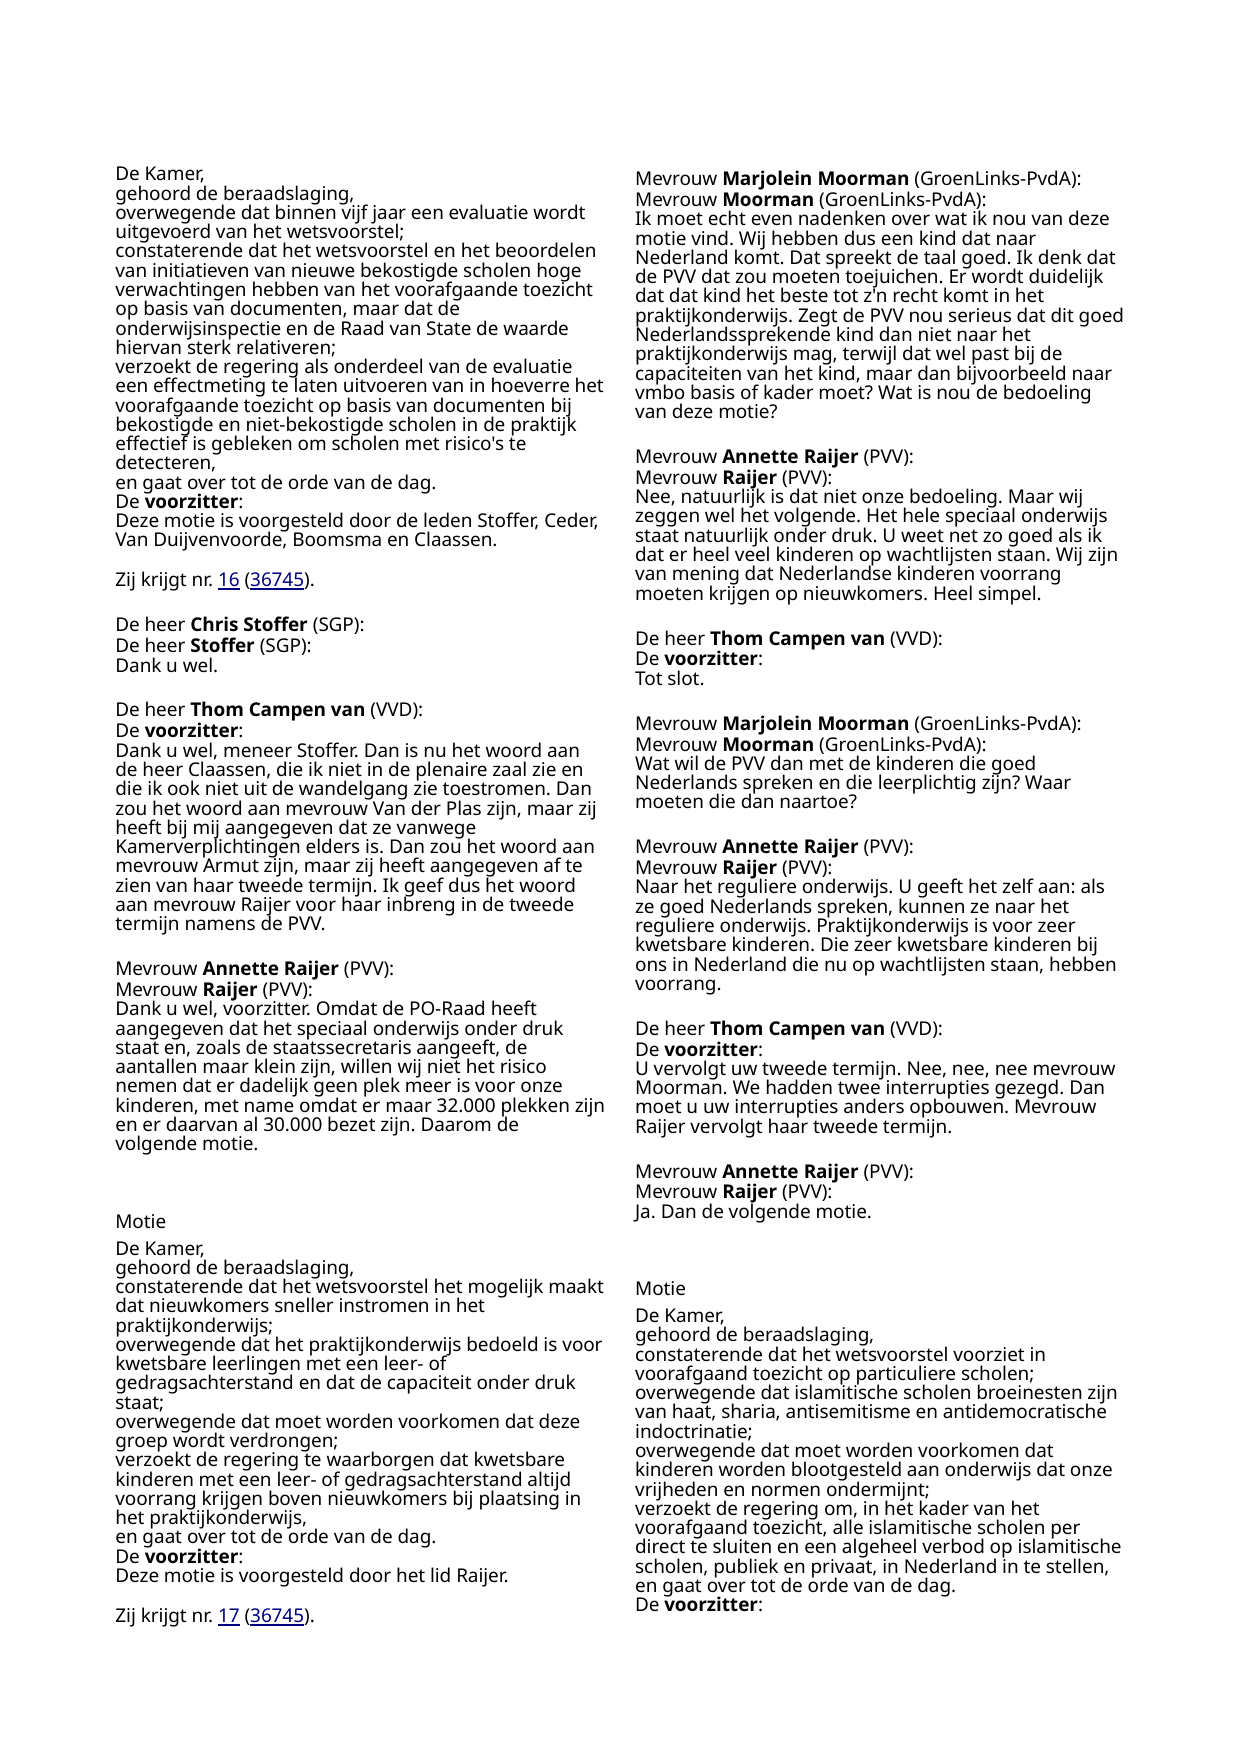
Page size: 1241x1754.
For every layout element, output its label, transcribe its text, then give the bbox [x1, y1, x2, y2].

text De voorzitter: [635, 1596, 1125, 1616]
text U vervolgt uw tweede termijn. Nee, nee, nee mevrouw Moorman. We hadden twee interrupties gezegd. Dan moet u uw interrupties anders opbouwen. Mevrouw Raijer vervolgt haar tweede termijn. [635, 1060, 1125, 1137]
text Motie [115, 1208, 605, 1233]
text gehoord de beraadslaging, [115, 1259, 605, 1278]
text Tot slot. [635, 670, 1125, 689]
text Motie [635, 1276, 1125, 1301]
text Zij krijgt nr. 16 (36745). [115, 571, 605, 591]
text Ik moet echt even nadenken over wat ik nou van deze motie vind. Wij hebben dus een kind dat naar Nederland komt. Dat spreekt de taal goed. Ik denk dat de PVV dat zou moeten toejuichen. Er wordt duidelijk dat dat kind het beste tot z'n recht komt in het praktijkonderwijs. Zegt de PVV nou serieus dat dit goed Nederlandssprekende kind dan niet naar het praktijkonderwijs mag, terwijl dat wel past bij de capaciteiten van het kind, maar dan bijvoorbeeld naar vmbo basis of kader moet? Wat is nou de bedoeling van deze motie? [635, 210, 1125, 422]
text en gaat over tot de orde van de dag. [115, 1528, 605, 1548]
text De heer Thom Campen van (VVD): [115, 697, 605, 722]
text Mevrouw Raijer (PVV): [115, 981, 605, 1000]
text Dank u wel, voorzitter. Omdat de PO-Raad heeft aangegeven dat het speciaal onderwijs onder druk staat en, zoals de staatssecretaris aangeeft, de aantallen maar klein zijn, willen wij niet het risico nemen dat er dadelijk geen plek meer is voor onze kinderen, met name omdat er maar 32.000 plekken zijn en er daarvan al 30.000 bezet zijn. Daarom de volgende motie. [115, 1000, 605, 1154]
text De heer Chris Stoffer (SGP): [115, 612, 605, 637]
text verzoekt de regering te waarborgen dat kwetsbare kinderen met een leer- of gedragsachterstand altijd voorrang krijgen boven nieuwkomers bij plaatsing in het praktijkonderwijs, [115, 1451, 605, 1528]
text Mevrouw Annette Raijer (PVV): [115, 955, 605, 981]
text Wat wil de PVV dan met de kinderen die goed Nederlands spreken en die leerplichtig zijn? Waar moeten die dan naartoe? [635, 755, 1125, 813]
text Naar het reguliere onderwijs. U geeft het zelf aan: als ze goed Nederlands spreken, kunnen ze naar het reguliere onderwijs. Praktijkonderwijs is voor zeer kwetsbare kinderen. Die zeer kwetsbare kinderen bij ons in Nederland die nu op wachtlijsten staan, hebben voorrang. [635, 878, 1125, 994]
text De heer Thom Campen van (VVD): [635, 625, 1125, 650]
text verzoekt de regering als onderdeel van de evaluatie een effectmeting te laten uitvoeren van in hoeverre het voorafgaande toezicht op basis van documenten bij bekostigde en niet-bekostigde scholen in de praktijk effectief is gebleken om scholen met risico's te detecteren, [115, 358, 605, 474]
text overwegende dat binnen vijf jaar een evaluatie wordt uitgevoerd van het wetsvoorstel; [115, 204, 605, 242]
text Mevrouw Raijer (PVV): [635, 469, 1125, 488]
text en gaat over tot de orde van de dag. [635, 1577, 1125, 1596]
text Mevrouw Marjolein Moorman (GroenLinks-PvdA): [635, 710, 1125, 736]
text Ja. Dan de volgende motie. [635, 1203, 1125, 1222]
text en gaat over tot de orde van de dag. [115, 474, 605, 493]
text De Kamer, [115, 165, 605, 184]
text Nee, natuurlijk is dat niet onze bedoeling. Maar wij zeggen wel het volgende. Het hele speciaal onderwijs staat natuurlijk onder druk. U weet net zo goed als ik dat er heel veel kinderen op wachtlijsten staan. Wij zijn van mening dat Nederlandse kinderen voorrang moeten krijgen op nieuwkomers. Heel simpel. [635, 488, 1125, 604]
text constaterende dat het wetsvoorstel en het beoordelen van initiatieven van nieuwe bekostigde scholen hoge verwachtingen hebben van het voorafgaande toezicht op basis van documenten, maar dat de onderwijsinspectie en de Raad van State de waarde hiervan sterk relativeren; [115, 242, 605, 358]
text Mevrouw Annette Raijer (PVV): [635, 833, 1125, 859]
text gehoord de beraadslaging, [635, 1326, 1125, 1346]
text constaterende dat het wetsvoorstel voorziet in voorafgaand toezicht op particuliere scholen; [635, 1346, 1125, 1384]
text Mevrouw Marjolein Moorman (GroenLinks-PvdA): [635, 165, 1125, 191]
text Deze motie is voorgesteld door de leden Stoffer, Ceder, Van Duijvenvoorde, Boomsma en Claassen. [115, 512, 605, 551]
text overwegende dat islamitische scholen broeinesten zijn van haat, sharia, antisemitisme en antidemocratische indoctrinatie; [635, 1384, 1125, 1442]
text verzoekt de regering om, in het kader van het voorafgaand toezicht, alle islamitische scholen per direct te sluiten en een algeheel verbod op islamitische scholen, publiek en privaat, in Nederland in te stellen, [635, 1500, 1125, 1577]
text Mevrouw Raijer (PVV): [635, 1183, 1125, 1203]
text De heer Thom Campen van (VVD): [635, 1015, 1125, 1041]
text overwegende dat moet worden voorkomen dat kinderen worden blootgesteld aan onderwijs dat onze vrijheden en normen ondermijnt; [635, 1442, 1125, 1500]
text De voorzitter: [115, 493, 605, 512]
text overwegende dat moet worden voorkomen dat deze groep wordt verdrongen; [115, 1413, 605, 1451]
text Deze motie is voorgesteld door het lid Raijer. [115, 1567, 605, 1586]
text Mevrouw Raijer (PVV): [635, 859, 1125, 878]
text Mevrouw Annette Raijer (PVV): [635, 1158, 1125, 1183]
text Mevrouw Moorman (GroenLinks-PvdA): [635, 191, 1125, 210]
text De Kamer, [115, 1239, 605, 1259]
text De Kamer, [635, 1307, 1125, 1326]
text De voorzitter: [635, 650, 1125, 670]
text De voorzitter: [115, 1548, 605, 1567]
text Mevrouw Moorman (GroenLinks-PvdA): [635, 736, 1125, 755]
text De voorzitter: [635, 1041, 1125, 1060]
text gehoord de beraadslaging, [115, 184, 605, 204]
text De voorzitter: [115, 722, 605, 742]
text Dank u wel. [115, 657, 605, 676]
text constaterende dat het wetsvoorstel het mogelijk maakt dat nieuwkomers sneller instromen in het praktijkonderwijs; [115, 1278, 605, 1336]
text Dank u wel, meneer Stoffer. Dan is nu het woord aan de heer Claassen, die ik niet in de plenaire zaal zie en die ik ook niet uit de wandelgang zie toestromen. Dan zou het woord aan mevrouw Van der Plas zijn, maar zij heeft bij mij aangegeven dat ze vanwege Kamerverplichtingen elders is. Dan zou het woord aan mevrouw Armut zijn, maar zij heeft aangegeven af te zien van haar tweede termijn. Ik geef dus het woord aan mevrouw Raijer voor haar inbreng in de tweede termijn namens de PVV. [115, 742, 605, 934]
text Mevrouw Annette Raijer (PVV): [635, 443, 1125, 469]
text Zij krijgt nr. 17 (36745). [115, 1607, 605, 1626]
text De heer Stoffer (SGP): [115, 637, 605, 657]
text overwegende dat het praktijkonderwijs bedoeld is voor kwetsbare leerlingen met een leer- of gedragsachterstand en dat de capaciteit onder druk staat; [115, 1336, 605, 1413]
